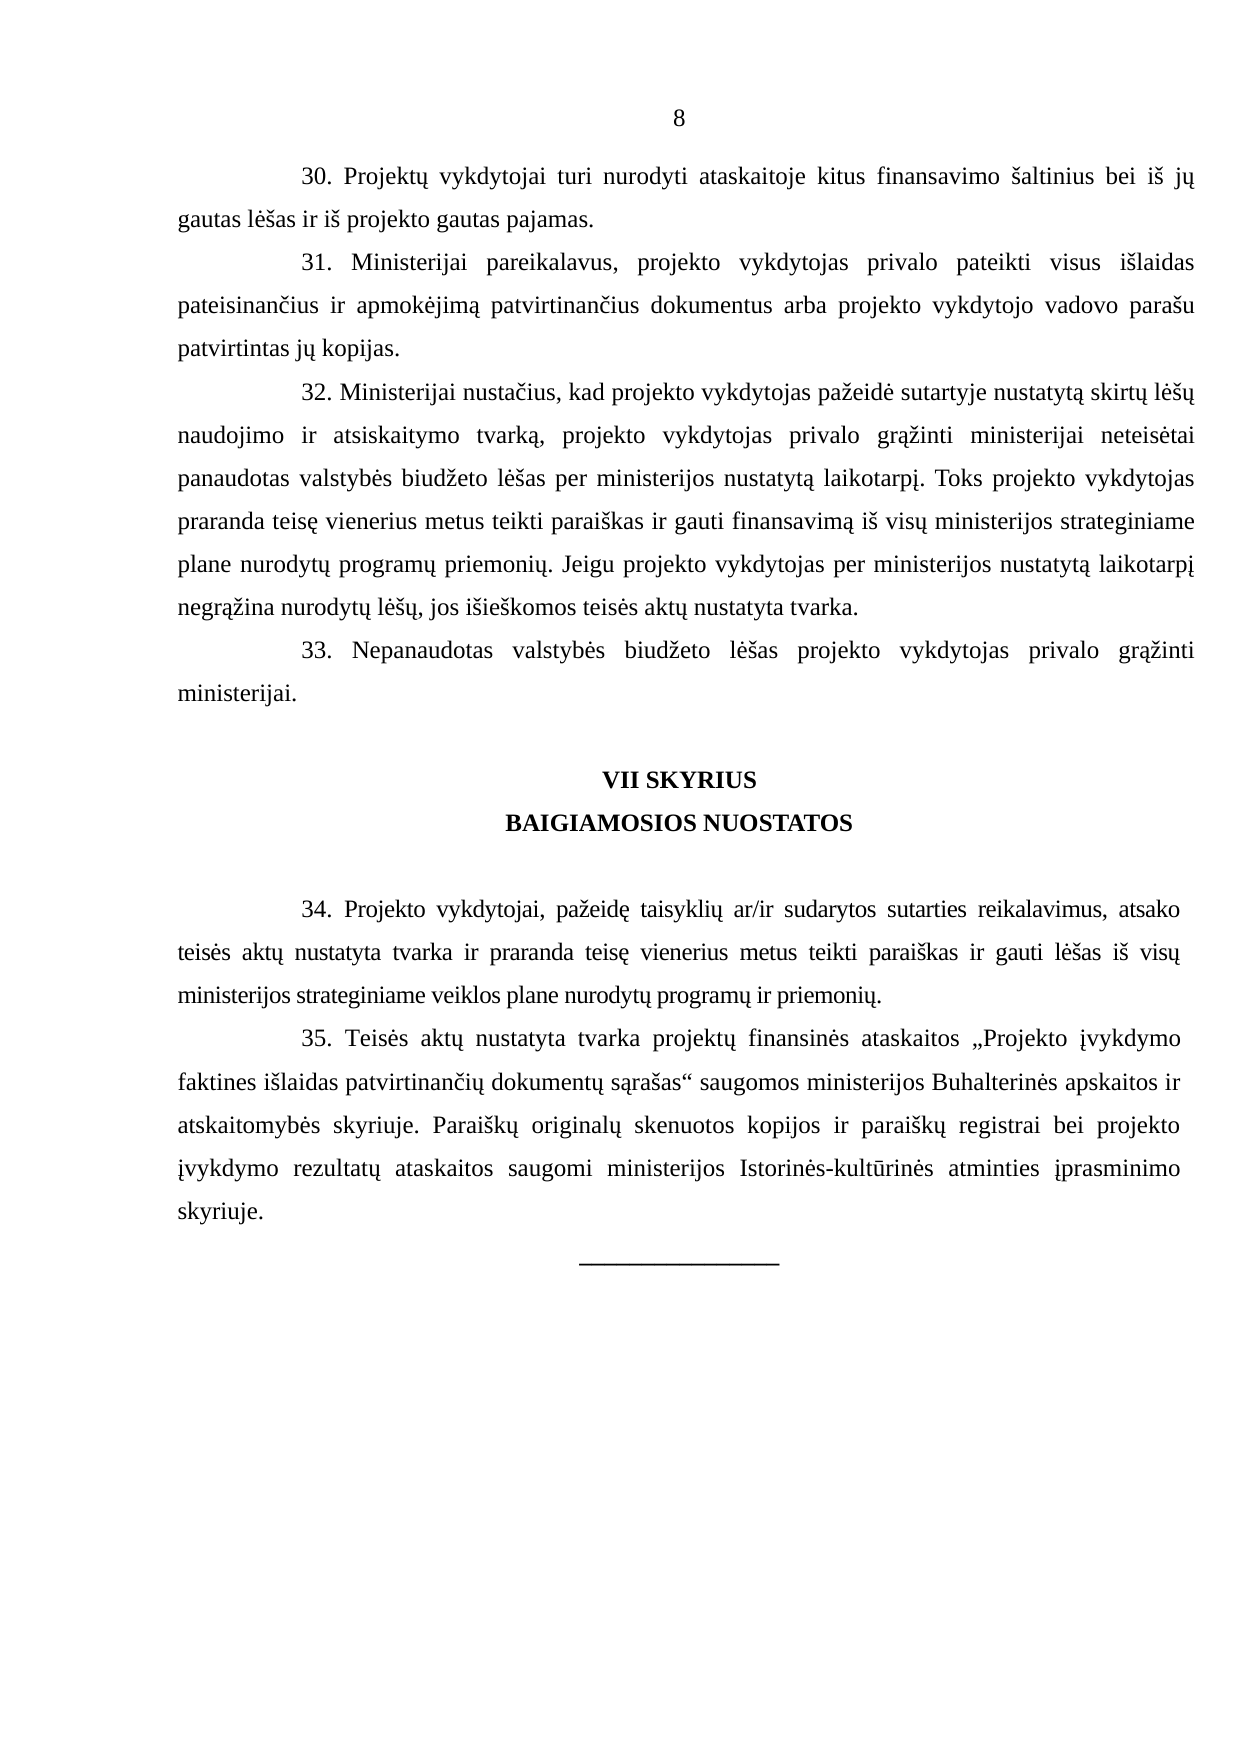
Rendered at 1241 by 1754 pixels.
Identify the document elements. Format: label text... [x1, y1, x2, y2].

text 34. Projekto vykdytojai, pažeidę taisyklių ar/ir sudarytos sutarties reikalavimus, atsako teisės aktų nustatyta tvarka ir praranda teisę vienerius metus teikti paraiškas ir gauti lėšas iš visų ministerijos strateginiame veiklos plane nurodytų programų ir priemonių. [177, 894, 1181, 1009]
text VII SKYRIUS [177, 765, 1181, 793]
text 32. Ministerijai nustačius, kad projekto vykdytojas pažeidė sutartyje nustatytą skirtų lėšų naudojimo ir atsiskaitymo tvarką, projekto vykdytojas privalo grąžinti ministerijai neteisėtai panaudotas valstybės biudžeto lėšas per ministerijos nustatytą laikotarpį. Toks projekto vykdytojas praranda teisę vienerius metus teikti paraiškas ir gauti finansavimą iš visų ministerijos strateginiame plane nurodytų programų priemonių. Jeigu projekto vykdytojas per ministerijos nustatytą laikotarpį negrąžina nurodytų lėšų, jos išieškomos teisės aktų nustatyta tvarka. [177, 377, 1196, 621]
text 30. Projektų vykdytojai turi nurodyti ataskaitoje kitus finansavimo šaltinius bei iš jų gautas lėšas ir iš projekto gautas pajamas. [177, 161, 1196, 233]
text 31. Ministerijai pareikalavus, projekto vykdytojas privalo pateikti visus išlaidas pateisinančius ir apmokėjimą patvirtinančius dokumentus arba projekto vykdytojo vadovo parašu patvirtintas jų kopijas. [177, 247, 1196, 362]
text ________________ [177, 1239, 1181, 1268]
text 35. Teisės aktų nustatyta tvarka projektų finansinės ataskaitos „Projekto įvykdymo faktines išlaidas patvirtinančių dokumentų sąrašas“ saugomos ministerijos Buhalterinės apskaitos ir atskaitomybės skyriuje. Paraiškų originalų skenuotos kopijos ir paraiškų registrai bei projekto įvykdymo rezultatų ataskaitos saugomi ministerijos Istorinės-kultūrinės atminties įprasminimo skyriuje. [177, 1023, 1181, 1225]
text BAIGIAMOSIOS NUOSTATOS [177, 808, 1181, 837]
text 33. Nepanaudotas valstybės biudžeto lėšas projekto vykdytojas privalo grąžinti ministerijai. [177, 635, 1196, 707]
